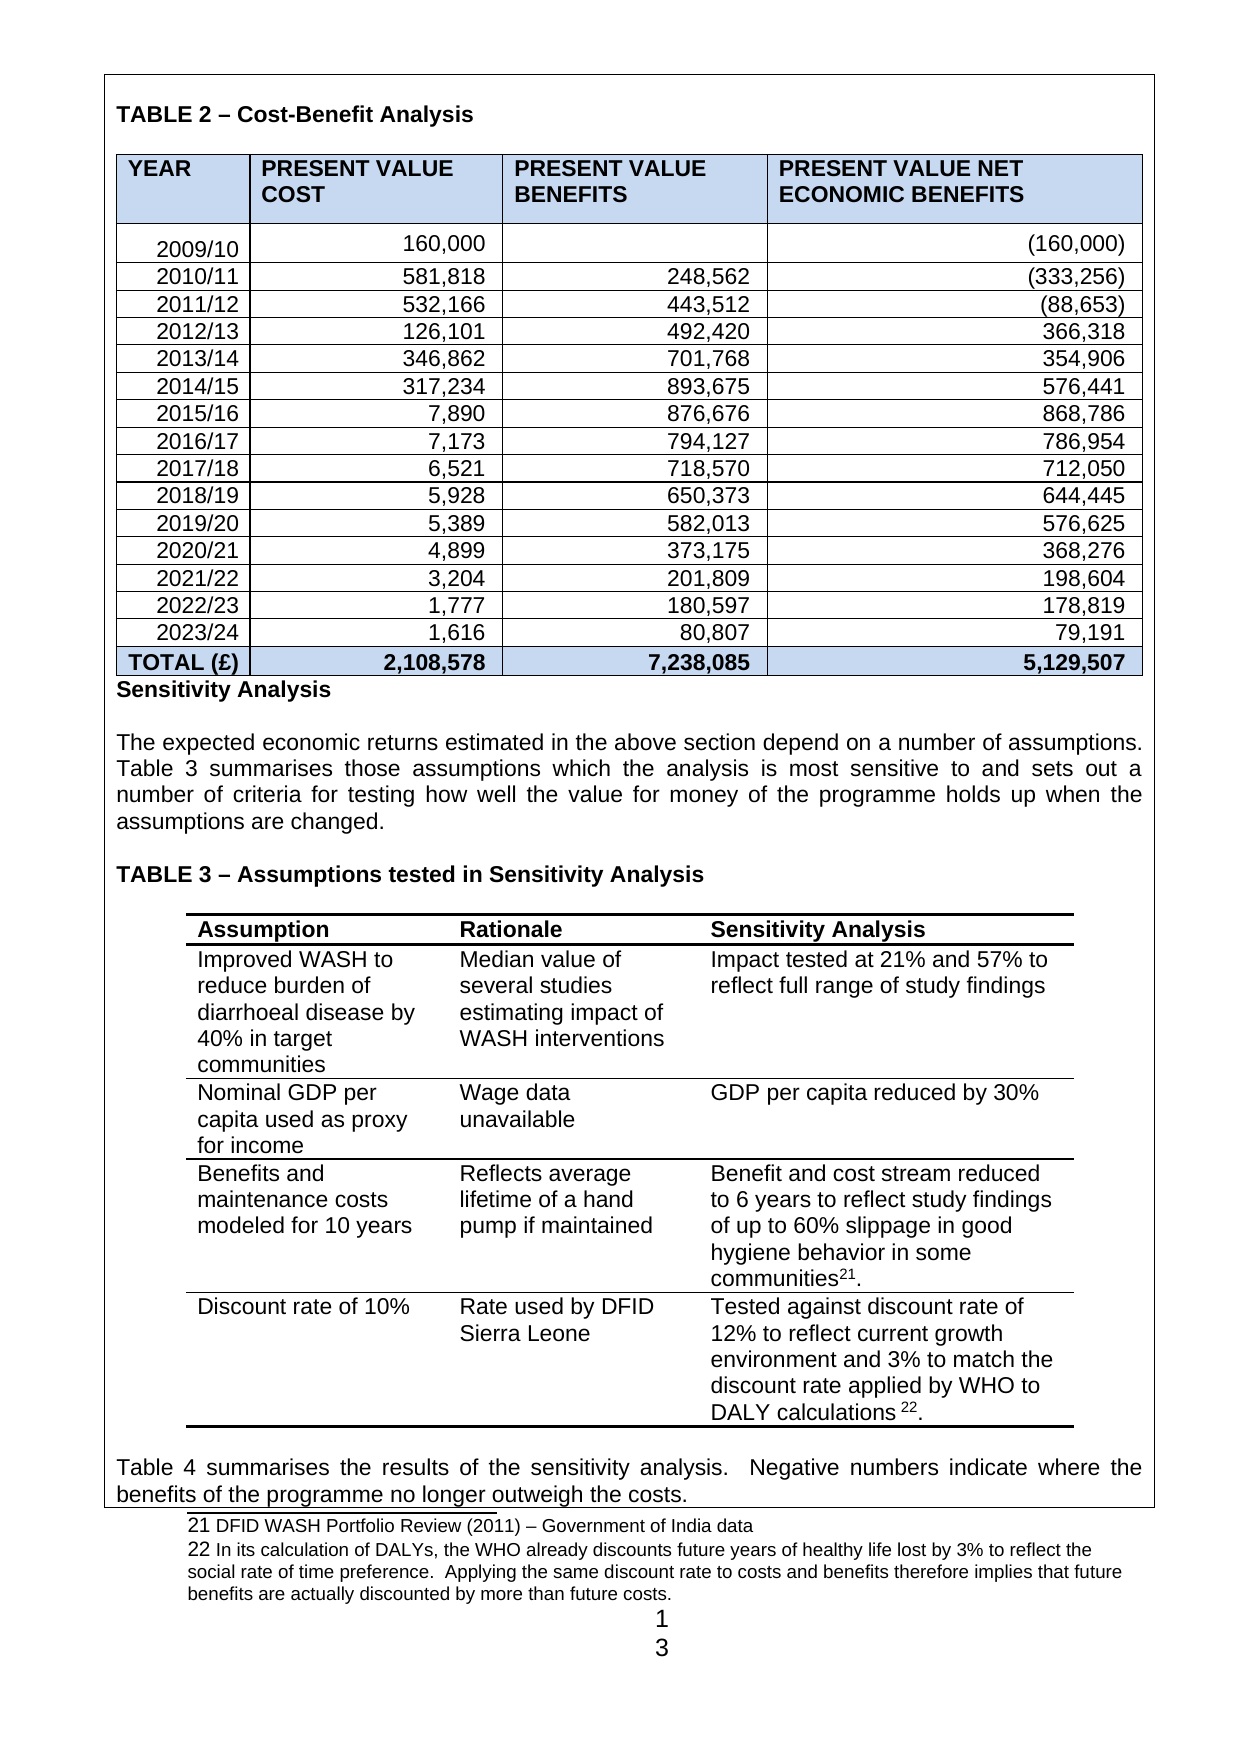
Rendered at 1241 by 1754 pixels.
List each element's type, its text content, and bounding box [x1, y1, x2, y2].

table_cell 876,676 [503, 400, 767, 427]
table_cell 5,389 [251, 510, 502, 536]
table_cell 178,819 [768, 592, 1142, 618]
table_cell 2012/13 [117, 318, 249, 344]
table_cell 7,238,085 [503, 647, 767, 675]
table_cell 2015/16 [117, 400, 249, 427]
table_cell 198,604 [768, 565, 1142, 591]
table_cell 7,890 [251, 400, 502, 427]
table_cell 2017/18 [117, 455, 249, 481]
table_cell Median value of several studies estimating impact of WASH interventions [448, 946, 699, 1078]
table_cell [503, 224, 767, 262]
table_header Sensitivity Analysis [699, 916, 1073, 943]
table_cell Benefits and maintenance costs modeled for 10 years [186, 1160, 448, 1292]
table_cell Tested against discount rate of 12% to reflect current growth environment and 3% to match the discount rate applied by WHO to DALY calculations . [699, 1293, 1073, 1425]
table_cell 2016/17 [117, 428, 249, 454]
table_header PRESENT VALUE NET ECONOMIC BENEFITS [768, 155, 1142, 223]
table_header YEAR [117, 155, 249, 223]
table_cell G. What are the costs and benefits of each feasible option? Identify the preferred option. The discussion of options concluded that the only feasible option to deliver against the programme’s objectives is to work with PLAN to extend to 100% improved WASH coverage in the four chiefdoms. The funding support proposed in this business case builds on the progress made under the programme to date and targets the longer term sustainability of the overall programme’s benefits. The activities of the two phases are interdependent of each other and are therefore appraised together against a scenario of ‘do nothing’. Costs All costs incurred are incremental to the ‘do nothing’ scenario. In the absence of this programme, no additional resources would have been committed to addressing WASH in these target communities as the purpose of this support is to build on the original investment with PLAN and secure its long term sustainability. Further DFID resources are already being programmed or have recently been committed to other WASH activities to ensure widespread coverage across other rural and urban areas of Sierra Leone. The profile of economic costs of the programme are detailed in Table 1 and include: Programme delivery costs Construction of improved sanitation and water points and training on water point operation and maintenance Training and other support to communities and government authorities in gender balanced management of water supplies and overall hygiene Programme operational and administrative costs Costs to communities of operation and maintenance of water points Costs to individuals or households of maintaining sanitation infrastructure. TABLE 1 – Economic Costs Expected programme delivery costs are provided by PLAN and are deemed to be competitive for the context. Evidence is limited on the costs of operating and maintaining water points and sanitation facilities. One estimate by UNICEF estimates the minimum cost of maintaining a pump in Sierra Leone at US$ 3.2 per year. Once the costs of maintaining improved sanitation are included, these costs are expected to be higher. A cost of US$ 75 per well per year is used for the purposes of this analysis. This is equivalent to 5% per annum of the cost of a new hand pump. Maintenance costs are assumed for the lifetime of the hand pump, excluding the year of construction. Hand pumps are estimated to last an average of 10 years if well maintained. Other costs include the time spent by communities to manage the operations and maintenance of water points and costs to individuals or households of maintaining sanitation infrastructure. These are however considered negligible in proportion to overall spend and are not appraised as part of this programme. The time spent by DFID staff in managing the disbursement and monitoring of overall funding is not included in this appraisal. The largest cost drivers of the programme are the construction of new wells and the provision of hand pumps. PLAN is operating a competitive and bulk procurement approach to procuring materials in order to drive these costs down. These costs will be monitored as part of the VFM assessment of the programme. Other cost drivers include the rates associated with capacity building and training of communities and local government authorities and PLAN programme management staff costs. Benefits All benefits from the programme are incremental to the ‘do nothing’ scenario. It is reasonable to assume that in the absence of support from DFID, no new water points would have been built. Whilst some behaviour change may have happened of its own accord, it is also unlikely that many of the communities covered by the programme would have been declared ODF. DFID is by far the largest donor on WASH and it is unlikely that any other donor would have provided funding in the absence of support from DFID. Furthermore, with the limited budget set aside by the government for WASH, there would be very minimal support available for new WASH infrastructure in these communities. The following main quantifiable benefits are expected to be generated by the programme: Fewer deaths and sick days from diarrhoeal diseases in target communities which increases the potential for productive activities. This can be quantified in terms of Disability Adjusted Life Years (DALYs) averted. Time saved by households (particularly women) collecting water through use of new hand pumps. Fewer deaths and sick days The economic gain to society of DALYs averted is estimated by multiplying the number of DALYs from diarrhoeal diseases averted by average GDP per capita. GDP per capita gives an approximation of the value of the additional income or economic value added of a person obtained through living an extra year of healthy life. Whilst this approach may not capture the full value that society places on a year of healthy life gained, in the absence of a truer value or reliable wage rates, GDP per capita provides a reasonable estimate. Given that waged employment is particularly low in rural areas in Sierra Leone, sensitivity of the analysis to this key assumption is tested below. The number of new people estimated to benefit from improved health as a result of the programme is limited to those benefiting from access to clean water and living in a community with ODF status. Whilst evidence is limited on the relative effectiveness of WASH interventions, there is clear consensus that WASH interventions need to be well coordinated and integrated to be effective. The programme estimates that 72,752 additional beneficiaries will benefit from improved health outcomes, equivalent to an average of 253 beneficiaries per water point. This is arguably a conservative estimate as there will be some communities which already had access to clean water but have been declared ODF as a result of the programme and are therefore also likely to benefit from the full effects of improved WASH. The level of impact of improved WASH on DALYs averted is a key assumption in the analysis. Studies have found the impact of improved WASH on diarrhoea to range from 23% (for water quality improvements only) to 57% (where water quality is combined with improved sanitation and hygiene. The median value of the estimates for the impact of combined WASH interventions of 40% is used to estimate the expected reduction in disease risk from diarrhoea as a result of the integrated WASH interventions under the programme. The lowest and highest estimates for the impact of combined interventions are used in sensitivity analysis. Time saved collecting water Evidence suggests that the time saved gathering water through new water points is valued highly by households. The average time spent collecting water in Sierra Leone is 47.7 minutes a day. Through the construction of water points, this programme is expected to reduce this time to 30 minutes for benefitting households. The economic value of these time savings is approximated by the computed daily wage rate based on real GDP per capita. In addition to the benefits highlighted above, there are a number of other potentially quantifiable benefits which have not been included in the analysis due to limited evidence or lack of data: Fewer death and sick days resulting from reduction of other non-diarrhoeal diseases associated with lack of water and sanitation – for example, under-nutrition, selected viral respiratory infections and trachoma. Reduced health costs resulting from reduced expenditure on medicines and travel to health clinics. Cost savings on procuring clean water by moving to a lower cost supply. Time saved searching for isolated locations for open defecation. Indirect benefits in terms of job creation and increased production resulting from spillovers from new productive activities which beneficiaries engage in as a result of DALYs averted and time savings. Impacts on competition and efficiency in the market provision of clean water. Whilst there is evidence of the impact of improved WASH on other diseases, studies find that diarrhoeal disease represents about 90% of the avoidable disease burden prevented by good water supply. A study by the WHO found that, whilst important for individual households, patient travel costs are typically negligible in relation to other areas of impact. Likewise, cost savings on procurement of water are unlikely to be significant for the target districts covered by this programme which are all rural. Time saved searching for isolated locations to defecate was not valued due to a lack of data. Finally, impacts on competition are negligible due to the current absence of a market for clean water supply in rural areas. If anything, the provision of new hand pumps combined with efforts through other donor initiatives may help to stimulate a market in the supply of spare parts. Finally, a number of non-quantifiable benefits are expected with potential to further enhance the welfare of beneficiaries, which, if quantified, would lend further support to the economic case. These include: Non-health benefits from improved sanitation cited in previous studies including comfort, convenience, security and the social status conferred by ownership of a latrine. Gender impacts – an estimated two thirds of the burden of collecting water is carried by women and girls. Combined with improved sanitation, the programme can help boost the self-esteem and general quality of life of women and girls and free up time for involvement in more empowering activities. Greater sense of privacy A cleaner environment Balance of Costs and Benefits Table 2 sets out the present expected value of the costs and benefits of the programme. The analysis returns a net present value of £5.13m which translates into a benefit-cost ratio of 3.43, meaning that for every £1 spent, the programme is expected to generates over £3 of benefits. Finally the analysis returns an internal rate of return of 51% which is higher than the programme discount rate of 10% and therefore suggests that the programme offers good value for money. TABLE 2 – Cost-Benefit Analysis Sensitivity Analysis The expected economic returns estimated in the above section depend on a number of assumptions. Table 3 summarises those assumptions which the analysis is most sensitive to and sets out a number of criteria for testing how well the value for money of the programme holds up when the assumptions are changed. TABLE 3 – Assumptions tested in Sensitivity Analysis Table 4 summarises the results of the sensitivity analysis. Negative numbers indicate where the benefits of the programme no longer outweigh the costs. TABLE 4 – Results of Sensitivity Analysis The results from the sensitivity analysis show that the value for money of the programme is particularly sensitive to the estimated impact of the intervention on the percentage reduction in DALYs averted. Whilst there is no consensus in the evidence on the correct expected impact, the positive expected return of the programme across a range of estimates suggests that it offers good value for money regardless. Only when testing jointly three of the most sensitive assumptions, does the net present value turn negative. Section B of the Management Case outlines a number of measures which will help to mitigate risks to the delivery of programme results. [105, 75, 1154, 1507]
table_cell Wage data unavailable [448, 1079, 699, 1158]
table_cell (88,653) [768, 291, 1142, 317]
table_cell 248,562 [503, 263, 767, 289]
table_cell 126,101 [251, 318, 502, 344]
table_cell 2011/12 [117, 291, 249, 317]
table_cell 160,000 [251, 224, 502, 262]
table_cell 1,616 [251, 619, 502, 646]
table_cell 492,420 [503, 318, 767, 344]
table_cell 201,809 [503, 565, 767, 591]
table_cell 2009/10 [117, 224, 249, 262]
table_cell 5,129,507 [768, 647, 1142, 675]
table_cell 718,570 [503, 455, 767, 481]
table_cell 532,166 [251, 291, 502, 317]
table_cell 582,013 [503, 510, 767, 536]
table_cell Impact tested at 21% and 57% to reflect full range of study findings [699, 946, 1073, 1078]
table_cell 6,521 [251, 455, 502, 481]
table_cell 2020/21 [117, 537, 249, 563]
table_cell 79,191 [768, 619, 1142, 646]
table_cell 868,786 [768, 400, 1142, 427]
table_header Rationale [448, 916, 699, 943]
table_cell Discount rate of 10% [186, 1293, 448, 1425]
table_cell 576,441 [768, 373, 1142, 399]
table_cell Benefit and cost stream reduced to 6 years to reflect study findings of up to 60% slippage in good hygiene behavior in some communities. [699, 1160, 1073, 1292]
table_cell 650,373 [503, 483, 767, 509]
table_cell 576,625 [768, 510, 1142, 536]
table_cell GDP per capita reduced by 30% [699, 1079, 1073, 1158]
table_cell 786,954 [768, 428, 1142, 454]
table_cell Nominal GDP per capita used as proxy for income [186, 1079, 448, 1158]
table_cell 2023/24 [117, 619, 249, 646]
table_cell 794,127 [503, 428, 767, 454]
table_cell TOTAL (£) [117, 647, 249, 675]
table_cell 443,512 [503, 291, 767, 317]
table_cell 373,175 [503, 537, 767, 563]
table_cell 4,899 [251, 537, 502, 563]
table_cell 346,862 [251, 345, 502, 372]
table_cell 2022/23 [117, 592, 249, 618]
table_cell (333,256) [768, 263, 1142, 289]
table_cell Rate used by DFID Sierra Leone [448, 1293, 699, 1425]
table_header Assumption [186, 916, 448, 943]
table_cell 354,906 [768, 345, 1142, 372]
table_cell 7,173 [251, 428, 502, 454]
table_cell 712,050 [768, 455, 1142, 481]
table_cell 2021/22 [117, 565, 249, 591]
table_header PRESENT VALUE COST [251, 155, 502, 223]
table_cell 2010/11 [117, 263, 249, 289]
table_cell 1,777 [251, 592, 502, 618]
table_cell 317,234 [251, 373, 502, 399]
table_cell 2,108,578 [251, 647, 502, 675]
table_cell 368,276 [768, 537, 1142, 563]
table_cell Reflects average lifetime of a hand pump if maintained [448, 1160, 699, 1292]
table_cell 2013/14 [117, 345, 249, 372]
table_cell Improved WASH to reduce burden of diarrhoeal disease by 40% in target communities [186, 946, 448, 1078]
table_cell 701,768 [503, 345, 767, 372]
table_cell 80,807 [503, 619, 767, 646]
table_cell 644,445 [768, 483, 1142, 509]
table_cell (160,000) [768, 224, 1142, 262]
table_cell 180,597 [503, 592, 767, 618]
table_cell 2019/20 [117, 510, 249, 536]
table_cell 5,928 [251, 483, 502, 509]
table_header PRESENT VALUE BENEFITS [503, 155, 767, 223]
table_cell 366,318 [768, 318, 1142, 344]
table_cell 893,675 [503, 373, 767, 399]
table_cell 2018/19 [117, 483, 249, 509]
table_cell 581,818 [251, 263, 502, 289]
table_cell 3,204 [251, 565, 502, 591]
table_cell 2014/15 [117, 373, 249, 399]
